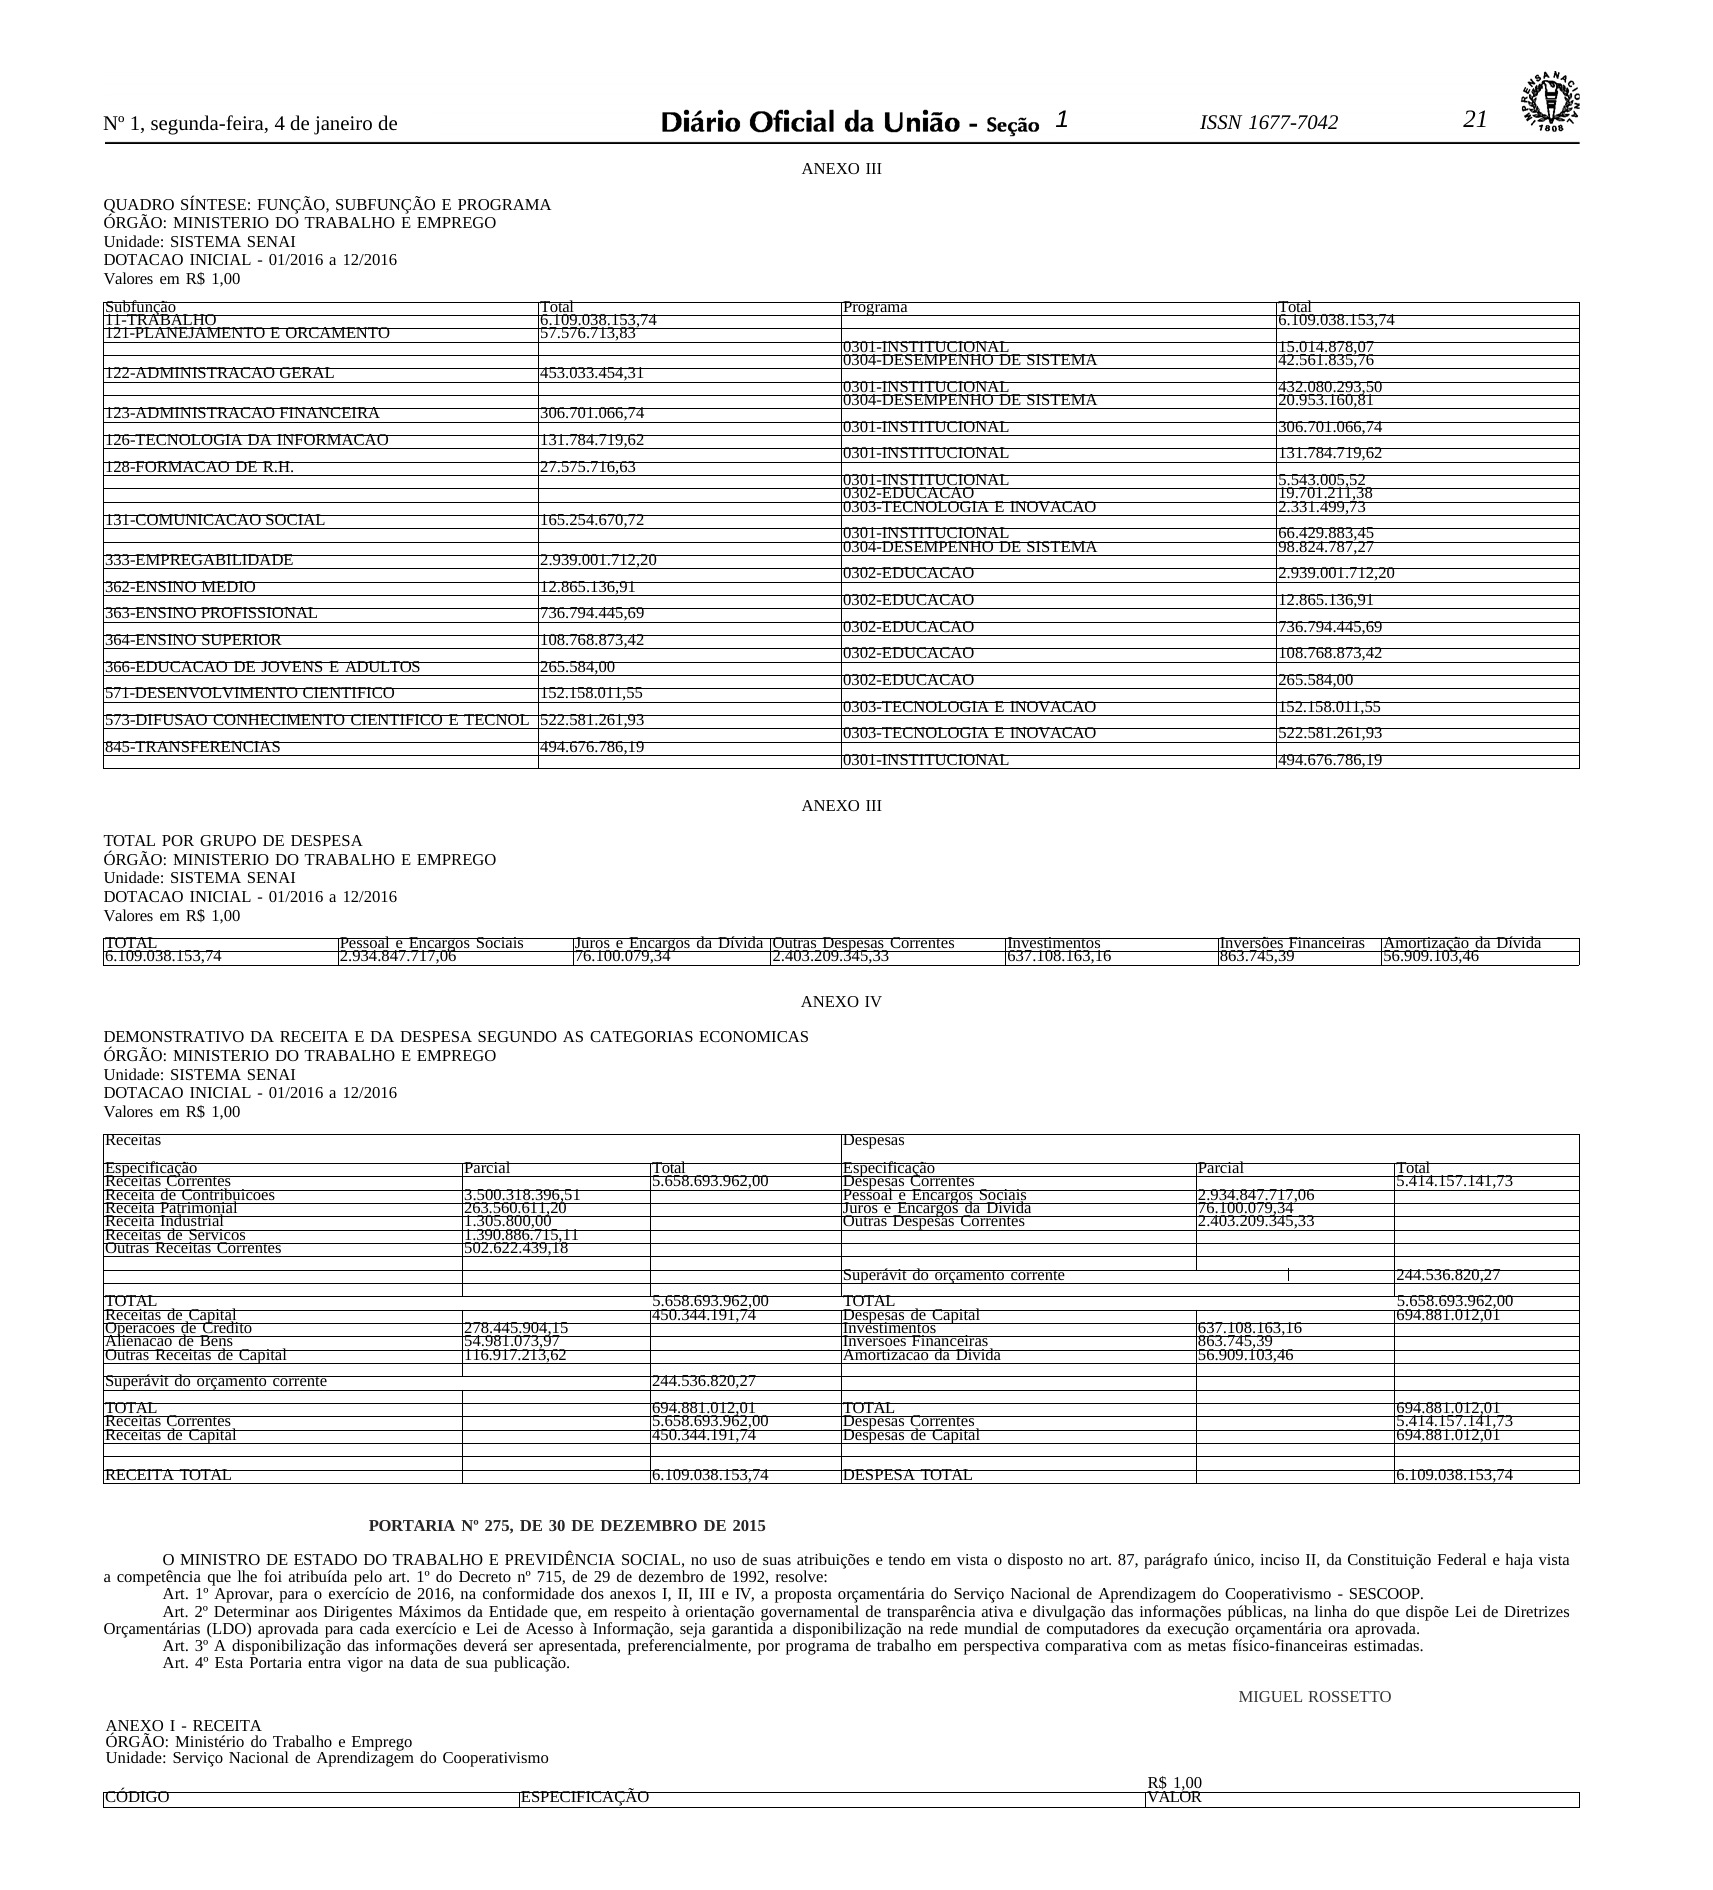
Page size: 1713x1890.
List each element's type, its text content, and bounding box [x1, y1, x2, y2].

table_header [1395, 1135, 1579, 1163]
table_cell 2.403.209.345,33 [771, 952, 1005, 964]
table_cell 494.676.786,19 [1277, 756, 1579, 768]
table_cell [1395, 1337, 1579, 1349]
table_cell [1395, 1444, 1579, 1456]
table_cell Total [1395, 1164, 1579, 1176]
table_cell 522.581.261,93 [539, 716, 841, 728]
table_cell 571-DESENVOLVIMENTO CIENTIFICO [104, 689, 538, 702]
table_cell 131-COMUNICACAO SOCIAL [104, 516, 538, 528]
table_cell 126-TECNOLOGIA DA INFORMACAO [104, 436, 538, 448]
table_cell [651, 1324, 841, 1336]
table_cell 6.109.038.153,74 [539, 316, 841, 328]
text R$ 1,00 [1147, 1773, 1202, 1792]
table_cell [463, 1417, 650, 1429]
table_cell 0304-DESEMPENHO DE SISTEMA [842, 543, 1276, 555]
table_cell [842, 316, 1276, 328]
table_cell [842, 1364, 1196, 1376]
table_cell [104, 729, 538, 742]
table_cell Total [651, 1164, 841, 1176]
table_cell [539, 729, 841, 742]
table_cell [463, 1311, 650, 1323]
table_cell [1277, 716, 1579, 728]
table_header Outras Despesas Correntes [771, 939, 1005, 951]
table_cell 57.576.713,83 [539, 329, 841, 342]
table_cell [1395, 1217, 1579, 1229]
table_cell Receitas Correntes [104, 1417, 462, 1429]
table_cell 128-FORMACAO DE R.H. [104, 463, 538, 475]
table_cell [1277, 743, 1579, 755]
table_cell [842, 663, 1276, 675]
table_cell [1197, 1244, 1394, 1256]
table_cell [463, 1444, 650, 1456]
table_header [462, 1135, 650, 1163]
table_cell 19.701.211,38 [1277, 489, 1579, 502]
table_header [650, 1135, 841, 1163]
table_cell [1395, 1284, 1579, 1296]
table_cell 2.939.001.712,20 [539, 556, 841, 568]
table_cell 244.536.820,27 [1395, 1271, 1579, 1283]
table_cell 0301-INSTITUCIONAL [842, 423, 1276, 435]
table_cell Especificação [842, 1164, 1196, 1176]
table_cell Receitas de Capital [104, 1431, 462, 1443]
table_header VALOR [1146, 1793, 1579, 1807]
table_cell [104, 569, 538, 582]
table_cell 306.701.066,74 [539, 409, 841, 422]
table_cell 108.768.873,42 [539, 636, 841, 648]
table_cell [1197, 1231, 1394, 1243]
table_cell 0303-TECNOLOGIA E INOVACAO [842, 703, 1276, 715]
table_cell Operacoes de Credito [104, 1324, 462, 1336]
table_cell 12.865.136,91 [1277, 596, 1579, 608]
table_cell [104, 396, 538, 408]
table_header Total [539, 303, 841, 315]
table_cell [539, 529, 841, 542]
table_cell 122-ADMINISTRACAO GERAL [104, 369, 538, 382]
table_cell [651, 1444, 841, 1456]
table_cell [539, 756, 841, 768]
table_cell [104, 1257, 462, 1269]
table_cell [1395, 1324, 1579, 1336]
table_cell [842, 329, 1276, 342]
text MIGUEL ROSSETTO [1238, 1686, 1592, 1706]
table_cell [104, 489, 538, 502]
table_cell 56.909.103,46 [1382, 952, 1579, 964]
table_cell 27.575.716,63 [539, 463, 841, 475]
text DOTACAO INICIAL - 01/2016 a 12/2016 [103, 1084, 1592, 1102]
table_cell Receita Industrial [104, 1217, 462, 1229]
table_cell 6.109.038.153,74 [1395, 1471, 1579, 1483]
table_cell [1197, 1391, 1394, 1403]
table_cell [651, 1271, 841, 1283]
table_cell 0301-INSTITUCIONAL [842, 756, 1276, 768]
table_cell 54.981.073,97 [463, 1337, 650, 1349]
table_cell [842, 369, 1276, 382]
table_cell [539, 676, 841, 688]
table_cell 453.033.454,31 [539, 369, 841, 382]
table_cell [104, 1364, 462, 1376]
table_cell [463, 1404, 650, 1416]
table_cell 0303-TECNOLOGIA E INOVACAO [842, 503, 1276, 515]
table_cell 3.500.318.396,51 [463, 1191, 650, 1203]
table_cell [104, 383, 538, 395]
table_cell [539, 476, 841, 488]
table_cell Outras Despesas Correntes [842, 1217, 1196, 1229]
table_cell 0302-EDUCACAO [842, 623, 1276, 635]
table_cell Despesas de Capital [842, 1311, 1196, 1323]
table_cell [104, 703, 538, 715]
text DOTACAO INICIAL - 01/2016 a 12/2016 [103, 251, 1592, 269]
table_cell 121-PLANEJAMENTO E ORCAMENTO [104, 329, 538, 342]
table_cell 131.784.719,62 [539, 436, 841, 448]
table_cell 364-ENSINO SUPERIOR [104, 636, 538, 648]
table_cell 0304-DESEMPENHO DE SISTEMA [842, 396, 1276, 408]
table_cell [1197, 1457, 1394, 1469]
table_cell 450.344.191,74 [651, 1311, 841, 1323]
table_cell 152.158.011,55 [539, 689, 841, 702]
table_cell Outras Receitas de Capital [104, 1351, 462, 1363]
table_cell [104, 503, 538, 515]
table_cell 278.445.904,15 [463, 1324, 650, 1336]
table_cell 0301-INSTITUCIONAL [842, 476, 1276, 488]
table_cell [651, 1351, 841, 1363]
table_cell [842, 609, 1276, 622]
table_cell 76.100.079,34 [574, 952, 770, 964]
table_cell Despesas Correntes [842, 1177, 1196, 1189]
table_cell Amortizacao da Divida [842, 1351, 1196, 1363]
table_cell 0302-EDUCACAO [842, 596, 1276, 608]
table_cell 0301-INSTITUCIONAL [842, 449, 1276, 462]
table_cell [651, 1391, 841, 1403]
table_cell 2.403.209.345,33 [1197, 1217, 1394, 1229]
table_cell [1395, 1231, 1579, 1243]
text ANEXO IV [103, 992, 1592, 1011]
table_cell [463, 1391, 650, 1403]
table_header [1196, 1135, 1394, 1163]
table_cell TOTAL [842, 1404, 1196, 1416]
table_cell 76.100.079,34 [1197, 1204, 1394, 1216]
text Unidade: SISTEMA SENAI [103, 1065, 1592, 1084]
table_cell 0301-INSTITUCIONAL [842, 383, 1276, 395]
table_cell [463, 1471, 650, 1483]
table_cell [104, 596, 538, 608]
table_cell Parcial [1197, 1164, 1394, 1176]
table_cell [842, 1391, 1196, 1403]
table_cell [1277, 556, 1579, 568]
table_cell [651, 1257, 841, 1269]
table_cell 522.581.261,93 [1277, 729, 1579, 742]
table_cell Receitas de Capital [104, 1311, 462, 1323]
table_cell [1395, 1377, 1579, 1389]
table_cell [1197, 1471, 1394, 1483]
table_cell [463, 1364, 650, 1376]
text Art. 2º Determinar aos Dirigentes Máximos da Entidade que, em respeito à orientação governamental de transparência ativa e divulgação das informações públicas, na linha do que dispõe Lei de Diretrizes Orçamentárias (LDO) aprovada para cada exercício e Lei de Acesso à Informação, seja garantida a disponibilização na rede mundial de computadores da execução orçamentária ora aprovada. [103, 1603, 1577, 1637]
table_cell 5.414.157.141,73 [1395, 1417, 1579, 1429]
table_cell Despesas Correntes [842, 1417, 1196, 1429]
text Valores em R$ 1,00 [103, 906, 1592, 925]
table_cell 0304-DESEMPENHO DE SISTEMA [842, 356, 1276, 368]
table_cell Superávit do orçamento corrente [104, 1377, 650, 1389]
table_cell 0302-EDUCACAO [842, 649, 1276, 662]
table_cell 0301-INSTITUCIONAL [842, 343, 1276, 355]
table_cell [463, 1177, 650, 1189]
table_cell [1395, 1364, 1579, 1376]
table_cell [104, 529, 538, 542]
table_cell [539, 623, 841, 635]
table_cell 15.014.878,07 [1277, 343, 1579, 355]
table_cell [842, 556, 1276, 568]
table_cell [1277, 369, 1579, 382]
table_cell 573-DIFUSAO CONHECIMENTO CIENTIFICO E TECNOL [104, 716, 538, 728]
table_header Juros e Encargos da Dívida [574, 939, 770, 951]
table_cell [842, 409, 1276, 422]
table_cell [539, 449, 841, 462]
table_cell [104, 1457, 462, 1469]
table_cell [104, 476, 538, 488]
table_cell [463, 1257, 650, 1269]
table_cell [539, 569, 841, 582]
table_cell [104, 356, 538, 368]
table_cell 108.768.873,42 [1277, 649, 1579, 662]
table_cell [651, 1364, 841, 1376]
table_cell 432.080.293,50 [1277, 383, 1579, 395]
table_cell [651, 1244, 841, 1256]
table_cell [842, 583, 1276, 595]
table_cell [1277, 609, 1579, 622]
table_header Pessoal e Encargos Sociais [339, 939, 573, 951]
table_cell [1395, 1191, 1579, 1203]
table_cell [539, 649, 841, 662]
table_cell 0302-EDUCACAO [842, 676, 1276, 688]
table_cell [842, 436, 1276, 448]
table_cell [1197, 1364, 1394, 1376]
table_cell 0302-EDUCACAO [842, 569, 1276, 582]
table_cell 637.108.163,16 [1006, 952, 1218, 964]
table_cell Outras Receitas Correntes [104, 1244, 462, 1256]
table_cell TOTAL [841, 1297, 1394, 1309]
table_cell Juros e Encargos da Divida [842, 1204, 1196, 1216]
table_cell [651, 1217, 841, 1229]
text QUADRO SÍNTESE: FUNÇÃO, SUBFUNÇÃO E PROGRAMA ÓRGÃO: MINISTERIO DO TRABALHO E EMPREGO Unidade: SISTEMA SENAI [103, 195, 556, 251]
table_cell 11-TRABALHO [104, 316, 538, 328]
table_cell [104, 1391, 462, 1403]
table_cell [842, 463, 1276, 475]
subtitle PORTARIA Nº 275, DE 30 DE DEZEMBRO DE 2015 [92, 1516, 1042, 1535]
table_header Programa [842, 303, 1276, 315]
text Valores em R$ 1,00 [103, 269, 1592, 288]
text Art. 1º Aprovar, para o exercício de 2016, na conformidade dos anexos I, II, III e IV, a proposta orçamentária do Serviço Nacional de Aprendizagem do Cooperativismo - SESCOOP. [162, 1586, 1592, 1602]
table_cell [104, 449, 538, 462]
table_cell 736.794.445,69 [1277, 623, 1579, 635]
table_cell Receita de Contribuicoes [104, 1191, 462, 1203]
table_cell [462, 1297, 650, 1309]
text ÓRGÃO: MINISTERIO DO TRABALHO E EMPREGO Unidade: SISTEMA SENAI [103, 850, 556, 888]
table_cell [842, 516, 1276, 528]
table_cell [539, 543, 841, 555]
table_cell 2.939.001.712,20 [1277, 569, 1579, 582]
table_cell 637.108.163,16 [1197, 1324, 1394, 1336]
table_cell [842, 689, 1276, 702]
table_cell 0303-TECNOLOGIA E INOVACAO [842, 729, 1276, 742]
table_cell [1277, 436, 1579, 448]
table_cell 5.543.005,52 [1277, 476, 1579, 488]
table_cell 333-EMPREGABILIDADE [104, 556, 538, 568]
table_cell [842, 1231, 1196, 1243]
table_cell 5.658.693.962,00 [1395, 1297, 1579, 1309]
table_cell [1395, 1244, 1579, 1256]
table_cell [539, 383, 841, 395]
text ÓRGÃO: Ministério do Trabalho e Emprego [105, 1735, 552, 1750]
table_cell [1197, 1311, 1394, 1323]
table_cell [1197, 1377, 1394, 1389]
table_cell [104, 676, 538, 688]
table_cell [1395, 1204, 1579, 1216]
text ANEXO III [641, 159, 1042, 178]
table_cell [842, 1284, 1394, 1296]
table_cell 263.560.611,20 [463, 1204, 650, 1216]
table_cell [1277, 636, 1579, 648]
table_cell Investimentos [842, 1324, 1196, 1336]
text ANEXO I - RECEITA [105, 1717, 552, 1735]
text Valores em R$ 1,00 [103, 1102, 1592, 1121]
text Art. 3º A disponibilização das informações deverá ser apresentada, preferencialmente, por programa de trabalho em perspectiva comparativa com as metas físico-financeiras estimadas. Art. 4º Esta Portaria entra vigor na data de sua publicação. [162, 1637, 1448, 1672]
table_cell Superávit do orçamento corrente [842, 1271, 1394, 1283]
table_cell 863.745,39 [1197, 1337, 1394, 1349]
table_cell [1395, 1391, 1579, 1403]
table_cell Pessoal e Encargos Sociais [842, 1191, 1196, 1203]
table_cell Receitas Correntes [104, 1177, 462, 1189]
text O MINISTRO DE ESTADO DO TRABALHO E PREVIDÊNCIA SOCIAL, no uso de suas atribuições e tendo em vista o disposto no art. 87, parágrafo único, inciso II, da Constituição Federal e haja vista a competência que lhe foi atribuída pelo art. 1º do Decreto nº 715, de 29 de dezembro de 1992, resolve: [103, 1552, 1577, 1586]
table_cell 502.622.439,18 [463, 1244, 650, 1256]
text DOTACAO INICIAL - 01/2016 a 12/2016 [103, 888, 1592, 906]
table_cell [1197, 1417, 1394, 1429]
table_cell TOTAL [104, 1404, 462, 1416]
table_cell 116.917.213,62 [463, 1351, 650, 1363]
table_cell [842, 716, 1276, 728]
table_cell [104, 1271, 462, 1283]
table_cell 5.414.157.141,73 [1395, 1177, 1579, 1189]
table_cell [463, 1431, 650, 1443]
table_cell [463, 1457, 650, 1469]
table_header Amortização da Dívida [1382, 939, 1579, 951]
table_cell RECEITA TOTAL [104, 1471, 462, 1483]
table_header Inversões Financeiras [1219, 939, 1381, 951]
table_cell 131.784.719,62 [1277, 449, 1579, 462]
table_cell [1277, 463, 1579, 475]
text Unidade: Serviço Nacional de Aprendizagem do Cooperativismo [105, 1750, 552, 1767]
table_cell [1197, 1404, 1394, 1416]
table_cell [842, 743, 1276, 755]
table_cell [463, 1271, 650, 1283]
table_cell [1277, 583, 1579, 595]
table_cell 494.676.786,19 [539, 743, 841, 755]
table_cell [104, 756, 538, 768]
table_cell 845-TRANSFERENCIAS [104, 743, 538, 755]
table_cell [539, 503, 841, 515]
table_cell [651, 1204, 841, 1216]
table_cell [1395, 1351, 1579, 1363]
table_header TOTAL [104, 939, 338, 951]
table_cell [1197, 1257, 1394, 1269]
table_cell [842, 1377, 1196, 1389]
table_cell 5.658.693.962,00 [650, 1297, 841, 1309]
table_cell 42.561.835,76 [1277, 356, 1579, 368]
table_cell [104, 343, 538, 355]
table_cell [1277, 409, 1579, 422]
table_cell [651, 1337, 841, 1349]
table_cell 2.331.499,73 [1277, 503, 1579, 515]
table_cell 694.881.012,01 [1395, 1311, 1579, 1323]
table_cell [539, 396, 841, 408]
table_cell 265.584,00 [539, 663, 841, 675]
table_cell 5.658.693.962,00 [651, 1417, 841, 1429]
table_cell 12.865.136,91 [539, 583, 841, 595]
table_cell [539, 356, 841, 368]
table_cell [104, 423, 538, 435]
text ANEXO III [641, 796, 1042, 815]
table_cell 20.953.160,81 [1277, 396, 1579, 408]
table_cell 736.794.445,69 [539, 609, 841, 622]
table_cell Receitas de Servicos [104, 1231, 462, 1243]
table_cell [1197, 1444, 1394, 1456]
table_cell DESPESA TOTAL [842, 1471, 1196, 1483]
table_cell 123-ADMINISTRACAO FINANCEIRA [104, 409, 538, 422]
table_cell Alienacao de Bens [104, 1337, 462, 1349]
table_cell Despesas de Capital [842, 1431, 1196, 1443]
table_cell 0301-INSTITUCIONAL [842, 529, 1276, 542]
table_cell Especificação [104, 1164, 462, 1176]
table_cell [1395, 1457, 1579, 1469]
table_cell [1197, 1177, 1394, 1189]
table_cell [539, 596, 841, 608]
table_cell [1277, 663, 1579, 675]
table_cell 366-EDUCACAO DE JOVENS E ADULTOS [104, 663, 538, 675]
table_cell 165.254.670,72 [539, 516, 841, 528]
table_cell [1277, 516, 1579, 528]
table_cell 1.390.886.715,11 [463, 1231, 650, 1243]
table_cell 1.305.800,00 [463, 1217, 650, 1229]
table_cell 694.881.012,01 [651, 1404, 841, 1416]
table_cell 66.429.883,45 [1277, 529, 1579, 542]
table_cell [842, 1257, 1196, 1269]
table_header Receitas [104, 1135, 462, 1163]
table_cell [104, 649, 538, 662]
table_cell 5.658.693.962,00 [651, 1177, 841, 1189]
table_cell Inversoes Financeiras [842, 1337, 1196, 1349]
table_cell [1197, 1431, 1394, 1443]
table_cell 863.745,39 [1219, 952, 1381, 964]
table_header Despesas [842, 1135, 1196, 1163]
table_cell 0302-EDUCACAO [842, 489, 1276, 502]
table_cell [842, 1457, 1196, 1469]
table_cell [104, 1284, 462, 1296]
table_cell [539, 703, 841, 715]
table_cell TOTAL [104, 1297, 462, 1309]
table_cell 244.536.820,27 [651, 1377, 841, 1389]
table_header ESPECIFICAÇÃO [520, 1793, 1145, 1807]
table_cell [539, 423, 841, 435]
table_cell 56.909.103,46 [1197, 1351, 1394, 1363]
table_cell Receita Patrimonial [104, 1204, 462, 1216]
table_cell 2.934.847.717,06 [339, 952, 573, 964]
table_cell [651, 1457, 841, 1469]
table_cell [842, 636, 1276, 648]
table_cell [651, 1284, 841, 1296]
table_cell [842, 1444, 1196, 1456]
table_cell [1277, 329, 1579, 342]
table_cell [104, 1444, 462, 1456]
table_cell [104, 543, 538, 555]
table_header Investimentos [1006, 939, 1218, 951]
table_cell 306.701.066,74 [1277, 423, 1579, 435]
table_cell 6.109.038.153,74 [1277, 316, 1579, 328]
table_cell 265.584,00 [1277, 676, 1579, 688]
table_cell [539, 489, 841, 502]
table_cell 98.824.787,27 [1277, 543, 1579, 555]
table_cell 152.158.011,55 [1277, 703, 1579, 715]
table_cell 362-ENSINO MEDIO [104, 583, 538, 595]
table_cell 694.881.012,01 [1395, 1431, 1579, 1443]
table_header Subfunção [104, 303, 538, 315]
text TOTAL POR GRUPO DE DESPESA [103, 831, 1592, 850]
table_cell 450.344.191,74 [651, 1431, 841, 1443]
table_cell [651, 1231, 841, 1243]
table_cell 6.109.038.153,74 [651, 1471, 841, 1483]
text DEMONSTRATIVO DA RECEITA E DA DESPESA SEGUNDO AS CATEGORIAS ECONOMICAS ÓRGÃO: MINISTERIO DO TRABALHO E EMPREGO [103, 1028, 871, 1065]
table_cell [651, 1191, 841, 1203]
table_header Total [1277, 303, 1579, 315]
table_cell [1277, 689, 1579, 702]
table_cell [104, 623, 538, 635]
table_header CÓDIGO [104, 1793, 519, 1807]
table_cell 694.881.012,01 [1395, 1404, 1579, 1416]
table_cell [463, 1284, 650, 1296]
table_cell [842, 1244, 1196, 1256]
table_cell 363-ENSINO PROFISSIONAL [104, 609, 538, 622]
table_cell [1395, 1257, 1579, 1269]
table_cell Parcial [463, 1164, 650, 1176]
table_cell 6.109.038.153,74 [104, 952, 338, 964]
table_cell [539, 343, 841, 355]
table_cell 2.934.847.717,06 [1197, 1191, 1394, 1203]
